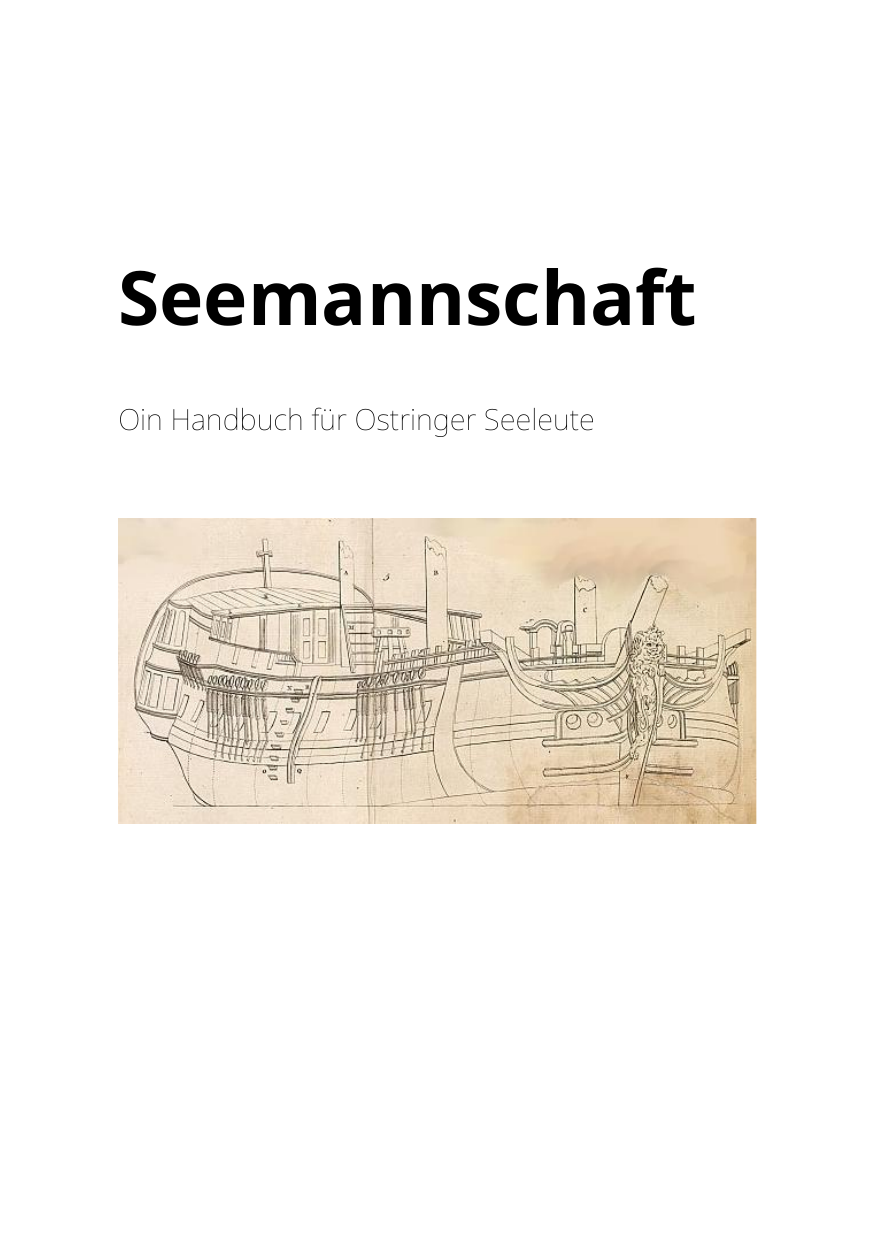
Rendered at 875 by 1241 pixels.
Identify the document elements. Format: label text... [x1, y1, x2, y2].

subtitle Seemannschaft [118, 245, 756, 347]
picture [118, 518, 757, 824]
text Oin Handbuch für Ostringer Seeleute [118, 400, 756, 439]
